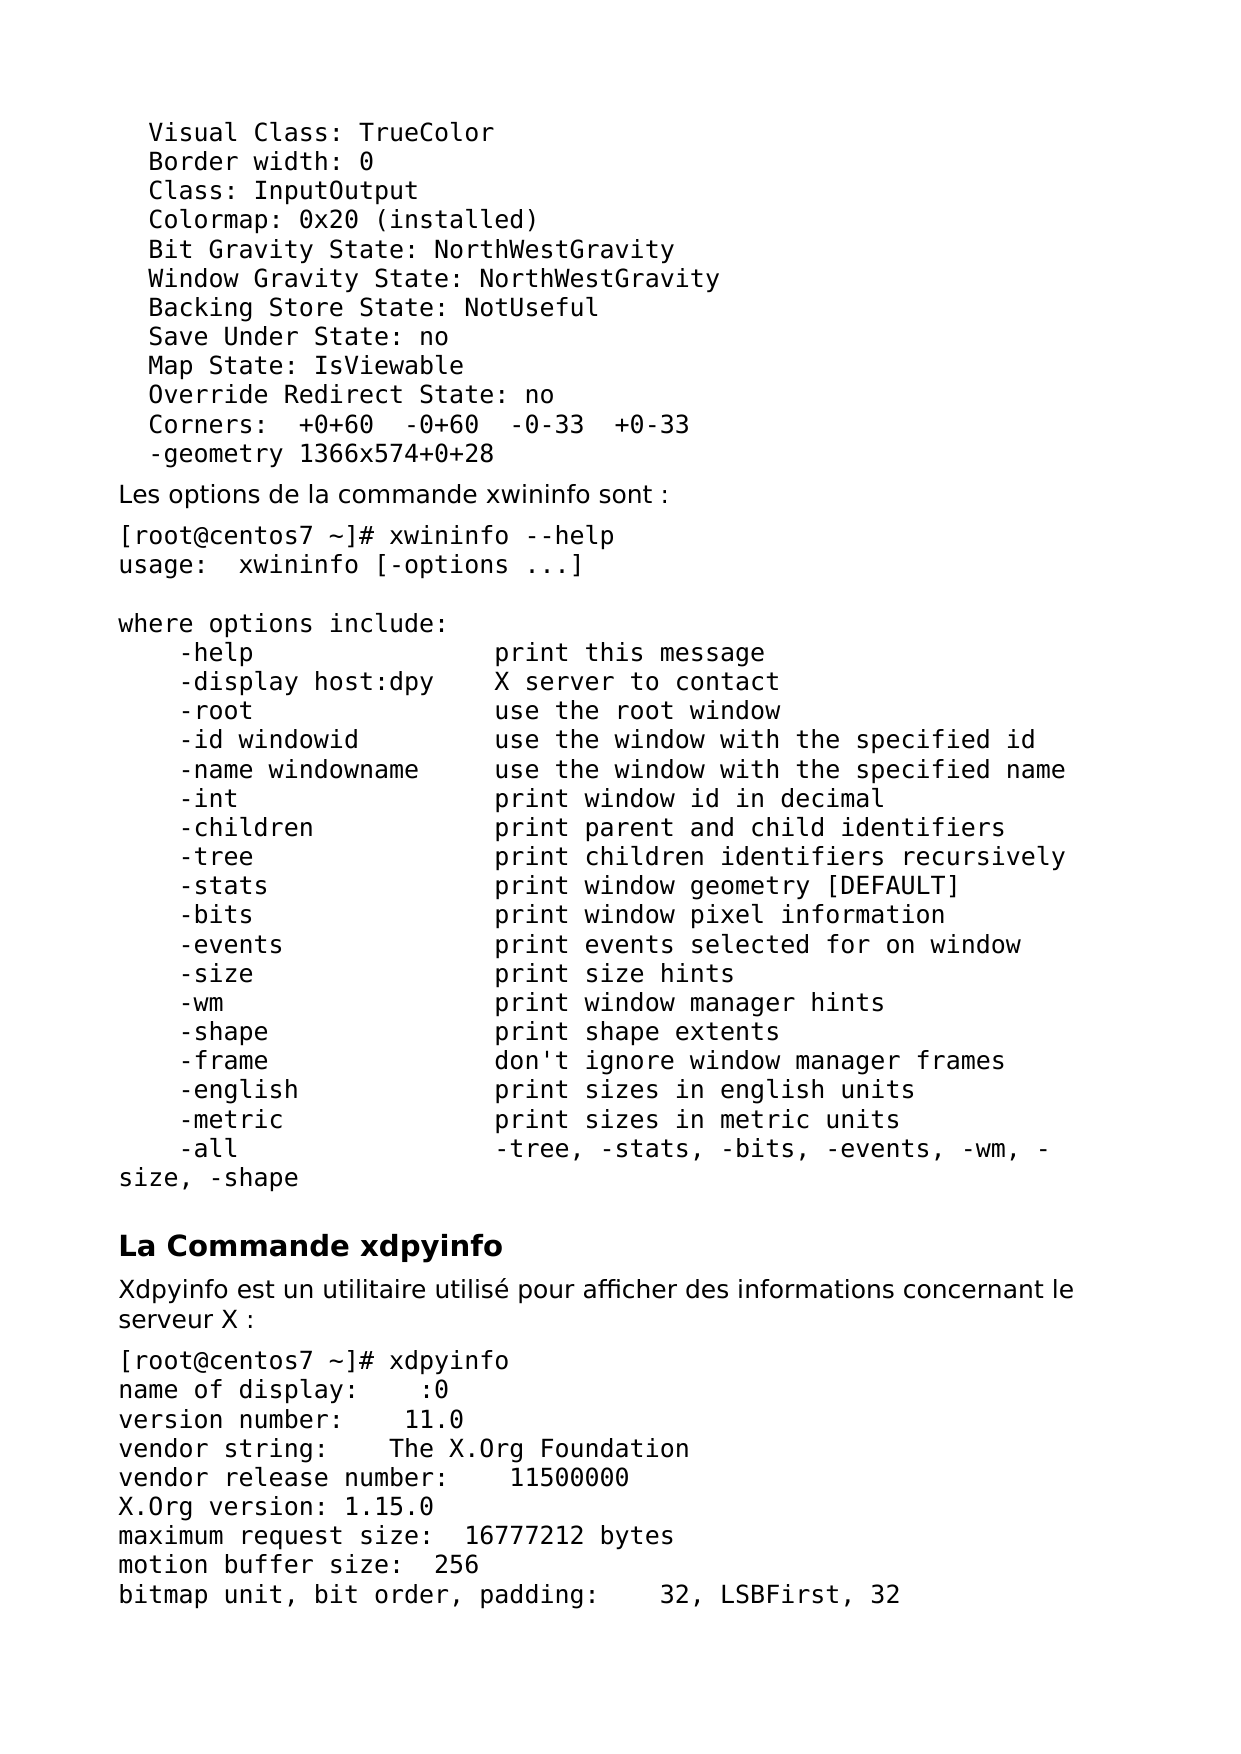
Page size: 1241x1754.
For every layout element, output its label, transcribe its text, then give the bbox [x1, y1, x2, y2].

text Les options de la commande xwininfo sont : [118, 480, 1122, 509]
text [root@centos7 ~]# xdpyinfo name of display: :0 version number: 11.0 vendor string: The X.Org Foundation vendor release number: 11500000 X.Org version: 1.15.0 maximum request size: 16777212 bytes motion buffer size: 256 bitmap unit, bit order, padding: 32, LSBFirst, 32 [118, 1346, 1122, 1609]
text Xdpyinfo est un utilitaire utilisé pour afficher des informations concernant le serveur X : [118, 1276, 1122, 1334]
text Visual Class: TrueColor Border width: 0 Class: InputOutput Colormap: 0x20 (installed) Bit Gravity State: NorthWestGravity Window Gravity State: NorthWestGravity Backing Store State: NotUseful Save Under State: no Map State: IsViewable Override Redirect State: no Corners: +0+60 -0+60 -0-33 +0-33 -geometry 1366x574+0+28 [118, 118, 1122, 468]
subtitle La Commande xdpyinfo [118, 1229, 1122, 1263]
text [root@centos7 ~]# xwininfo --help usage: xwininfo [-options ...] where options include: -help print this message -display host:dpy X server to contact -root use the root window -id windowid use the window with the specified id -name windowname use the window with the specified name -int print window id in decimal -children print parent and child identifiers -tree print children identifiers recursively -stats print window geometry [DEFAULT] -bits print window pixel information -events print events selected for on window -size print size hints -wm print window manager hints -shape print shape extents -frame don't ignore window manager frames -english print sizes in english units -metric print sizes in metric units -all -tree, -stats, -bits, -events, -wm, -size, -shape [118, 522, 1122, 1192]
